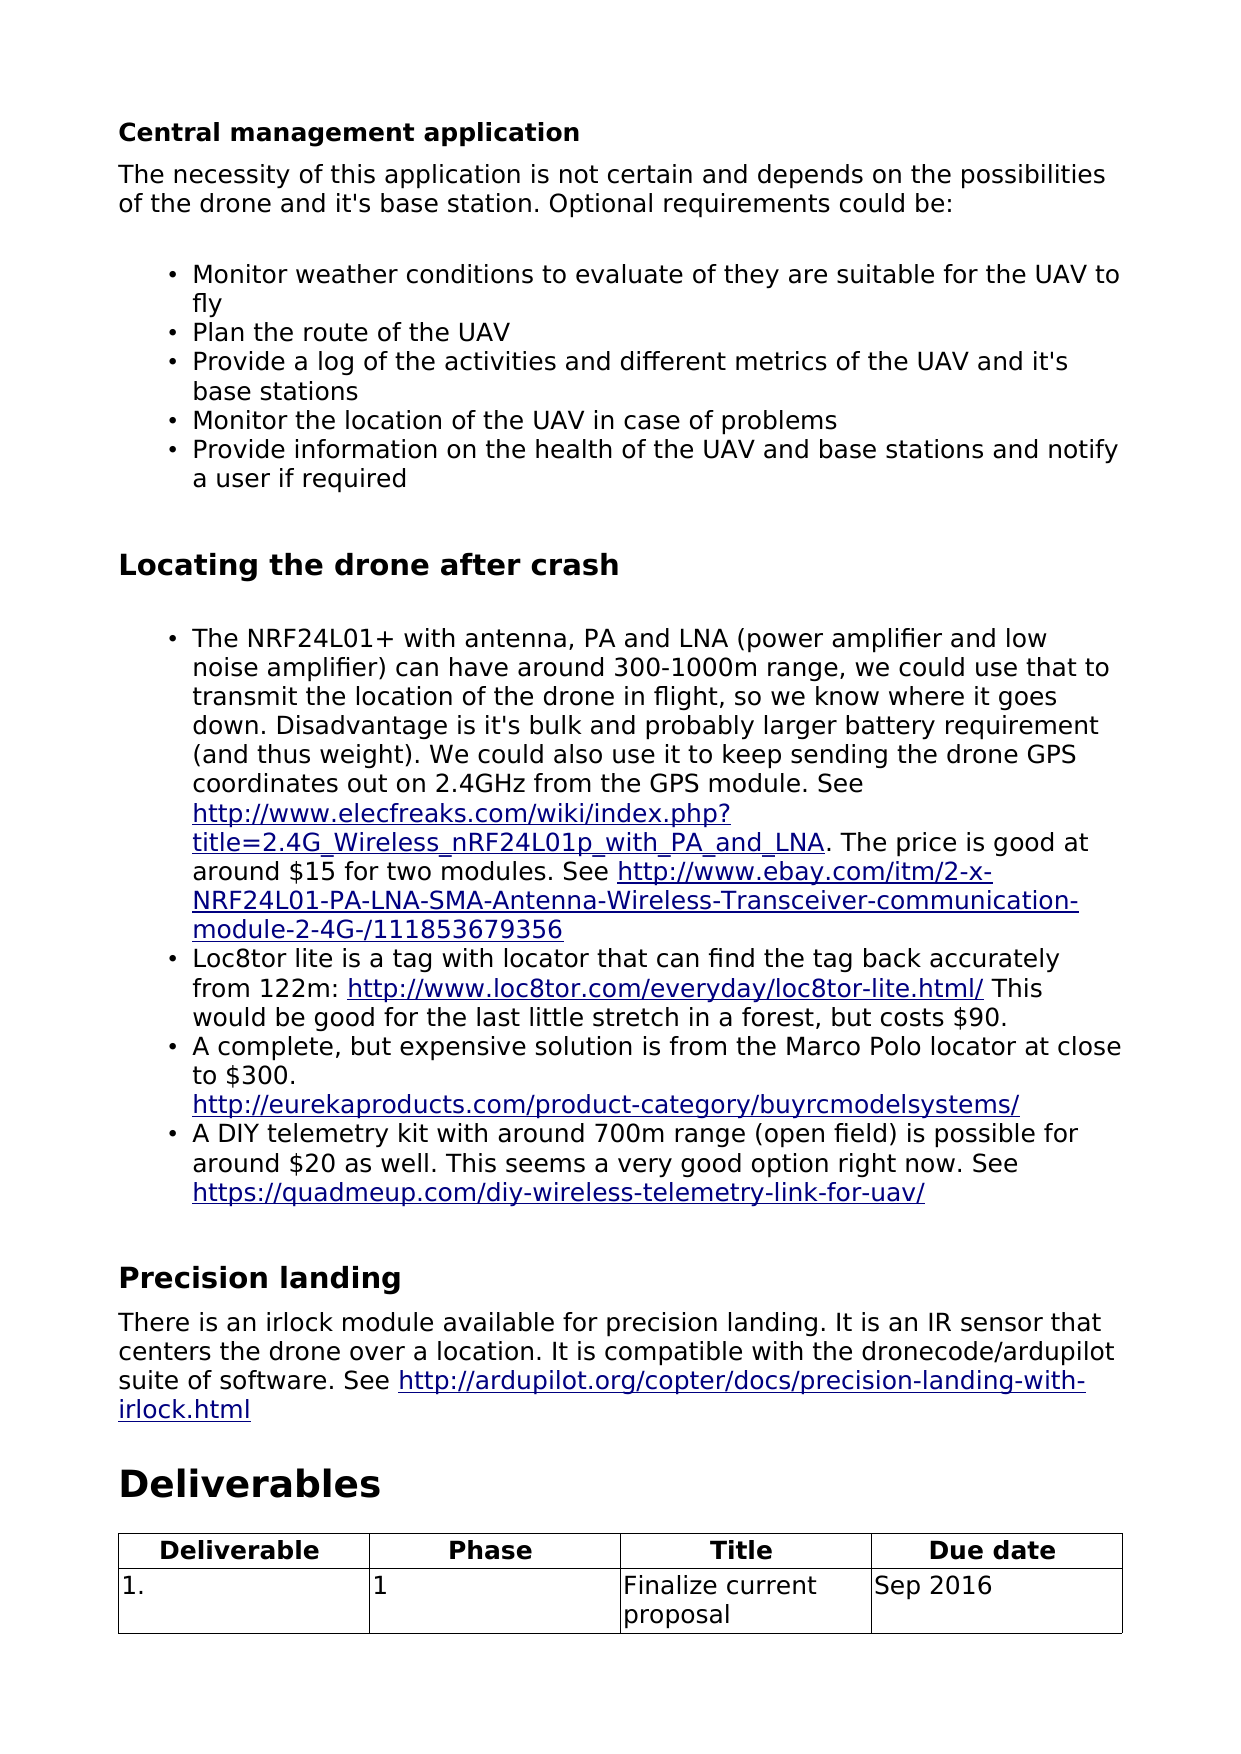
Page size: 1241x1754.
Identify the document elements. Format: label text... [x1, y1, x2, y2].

list The NRF24L01+ with antenna, PA and LNA (power amplifier and low noise amplifier) can have around 300-1000m range, we could use that to transmit the location of the drone in flight, so we know where it goes down. Disadvantage is it's bulk and probably larger battery requirement (and thus weight). We could also use it to keep sending the drone GPS coordinates out on 2.4GHz from the GPS module. See http://www.elecfreaks.com/wiki/index.php?title=2.4G_Wireless_nRF24L01p_with_PA_and_LNA. The price is good at around $15 for two modules. See http://www.ebay.com/itm/2-x-NRF24L01-PA-LNA-SMA-Antenna-Wireless-Transceiver-communication-module-2-4G-/111853679356 [177, 624, 1122, 945]
subtitle Precision landing [118, 1262, 1122, 1296]
list Provide a log of the activities and different metrics of the UAV and it's base stations [177, 348, 1122, 406]
table_cell 1. [119, 1569, 369, 1633]
subtitle Locating the drone after crash [118, 548, 1122, 582]
subtitle Central management application [118, 118, 1122, 147]
table_cell Sep 2016 [872, 1569, 1122, 1633]
table_header Title [621, 1534, 871, 1568]
table_cell Finalize current proposal [621, 1569, 871, 1633]
subtitle Deliverables [118, 1462, 1122, 1506]
list Monitor the location of the UAV in case of problems [177, 406, 1122, 435]
list Loc8tor lite is a tag with locator that can find the tag back accurately from 122m: http://www.loc8tor.com/everyday/loc8tor-lite.html/ This would be good for the last little stretch in a forest, but costs $90. [177, 945, 1122, 1032]
table_header Phase [370, 1534, 620, 1568]
list Plan the route of the UAV [177, 318, 1122, 348]
list Provide information on the health of the UAV and base stations and notify a user if required [177, 435, 1122, 493]
table_header Due date [872, 1534, 1122, 1568]
table_cell 1 [370, 1569, 620, 1633]
list A DIY telemetry kit with around 700m range (open field) is possible for around $20 as well. This seems a very good option right now. See https://quadmeup.com/diy-wireless-telemetry-link-for-uav/ [177, 1120, 1122, 1207]
text The necessity of this application is not certain and depends on the possibilities of the drone and it's base station. Optional requirements could be: [118, 160, 1122, 218]
text There is an irlock module available for precision landing. It is an IR sensor that centers the drone over a location. It is compatible with the dronecode/ardupilot suite of software. See http://ardupilot.org/copter/docs/precision-landing-with-irlock.html [118, 1308, 1122, 1425]
table_header Deliverable [119, 1534, 369, 1568]
list Monitor weather conditions to evaluate of they are suitable for the UAV to fly [177, 260, 1122, 318]
list A complete, but expensive solution is from the Marco Polo locator at close to $300. http://eurekaproducts.com/product-category/buyrcmodelsystems/ [177, 1032, 1122, 1120]
